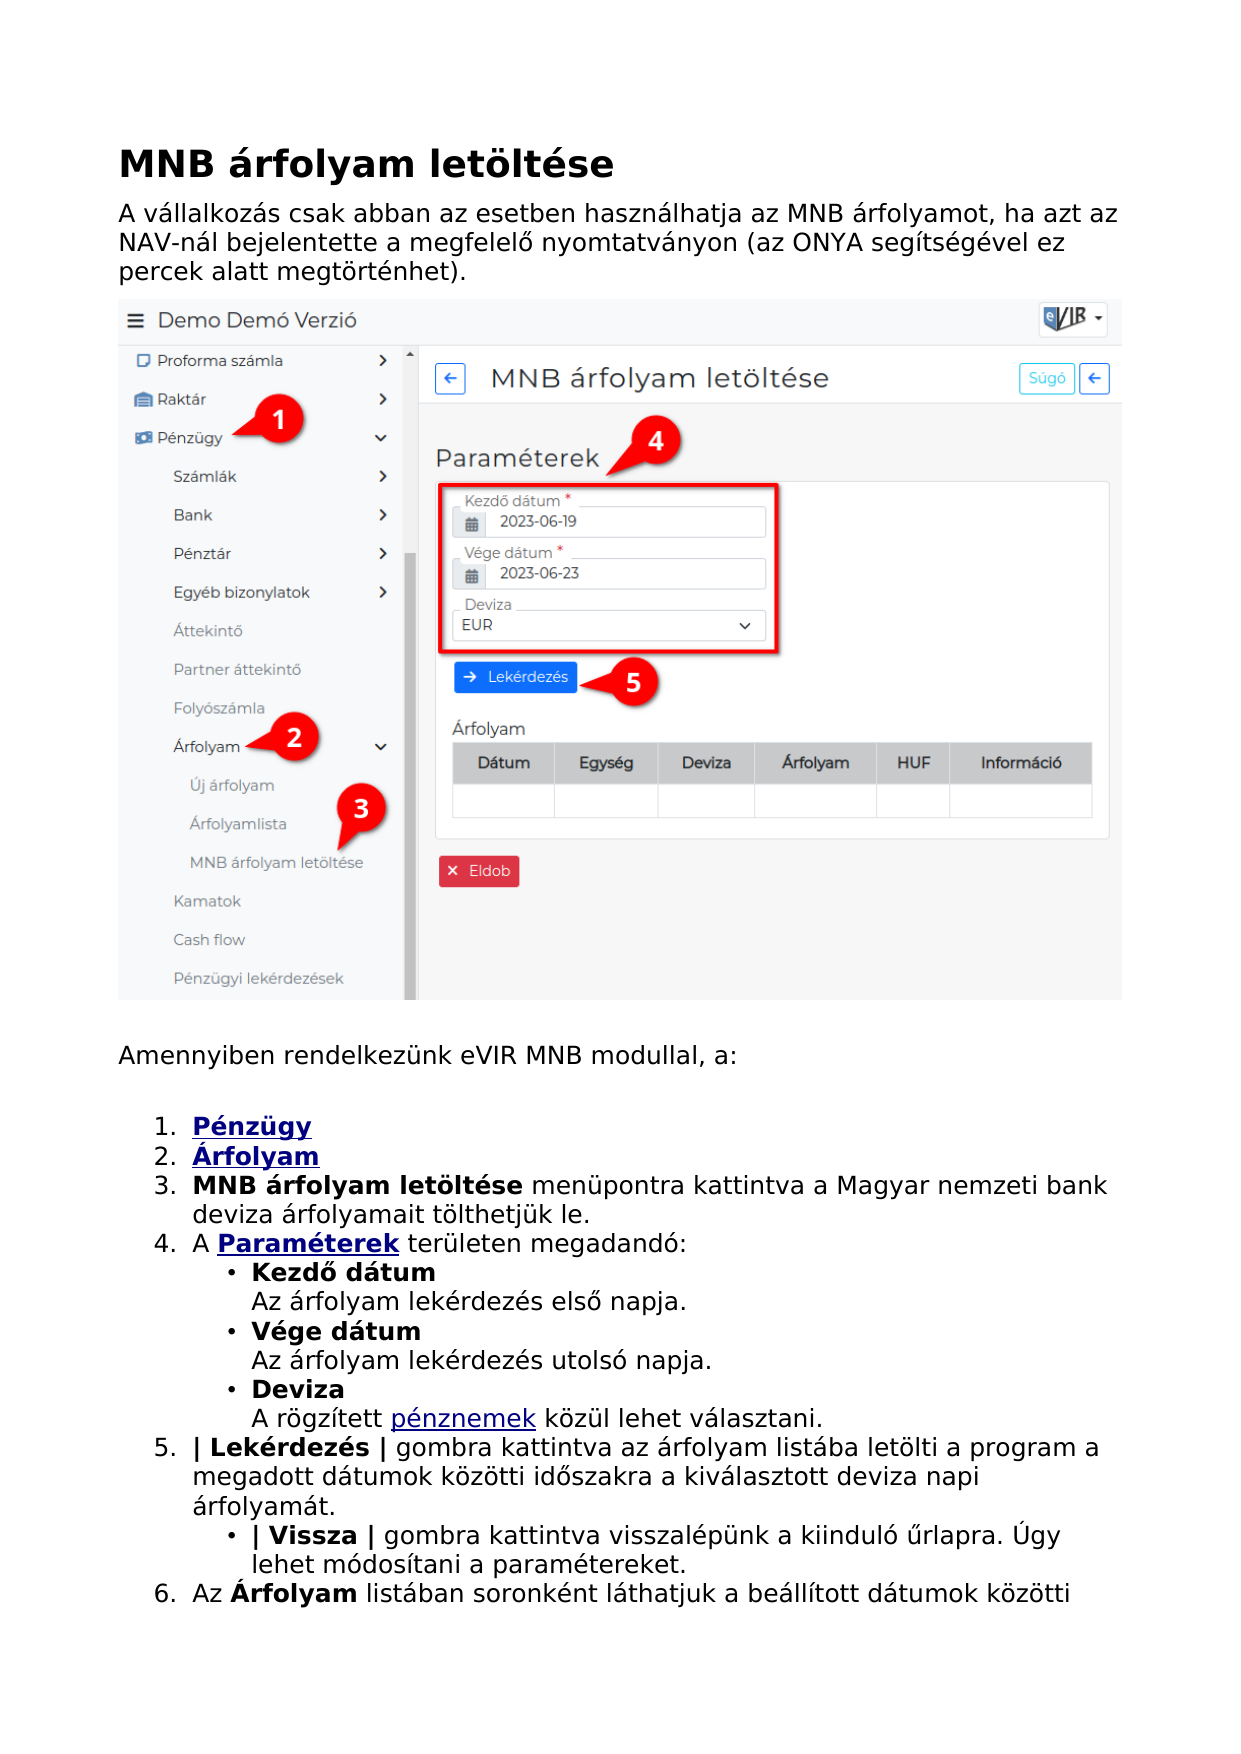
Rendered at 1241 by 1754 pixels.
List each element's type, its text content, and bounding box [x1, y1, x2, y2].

text Amennyiben rendelkezünk eVIR MNB modullal, a: [118, 1041, 1122, 1071]
list Árfolyam [177, 1142, 1122, 1171]
picture [118, 299, 1123, 1000]
subtitle MNB árfolyam letöltése [118, 143, 1122, 187]
list A Paraméterek területen megadandó: [177, 1229, 1122, 1258]
list | Lekérdezés | gombra kattintva az árfolyam listába letölti a program a megadott dátumok közötti időszakra a kiválasztott deviza napi árfolyamát. [177, 1433, 1122, 1521]
list MNB árfolyam letöltése menüpontra kattintva a Magyar nemzeti bank deviza árfolyamait tölthetjük le. [177, 1171, 1122, 1229]
list Deviza A rögzített pénznemek közül lehet választani. [236, 1375, 1122, 1433]
list Kezdő dátum Az árfolyam lekérdezés első napja. [236, 1258, 1122, 1317]
list | Vissza | gombra kattintva visszalépünk a kiinduló űrlapra. Úgy lehet módosítani a paramétereket. [236, 1521, 1122, 1579]
text A vállalkozás csak abban az esetben használhatja az MNB árfolyamot, ha azt az NAV-nál bejelentette a megfelelő nyomtatványon (az ONYA segítségével ez percek alatt megtörténhet). [118, 199, 1122, 287]
list Vége dátum Az árfolyam lekérdezés utolsó napja. [236, 1317, 1122, 1375]
list Pénzügy [177, 1112, 1122, 1142]
list Az Árfolyam listában soronként láthatjuk a beállított dátumok közötti [177, 1579, 1122, 1608]
